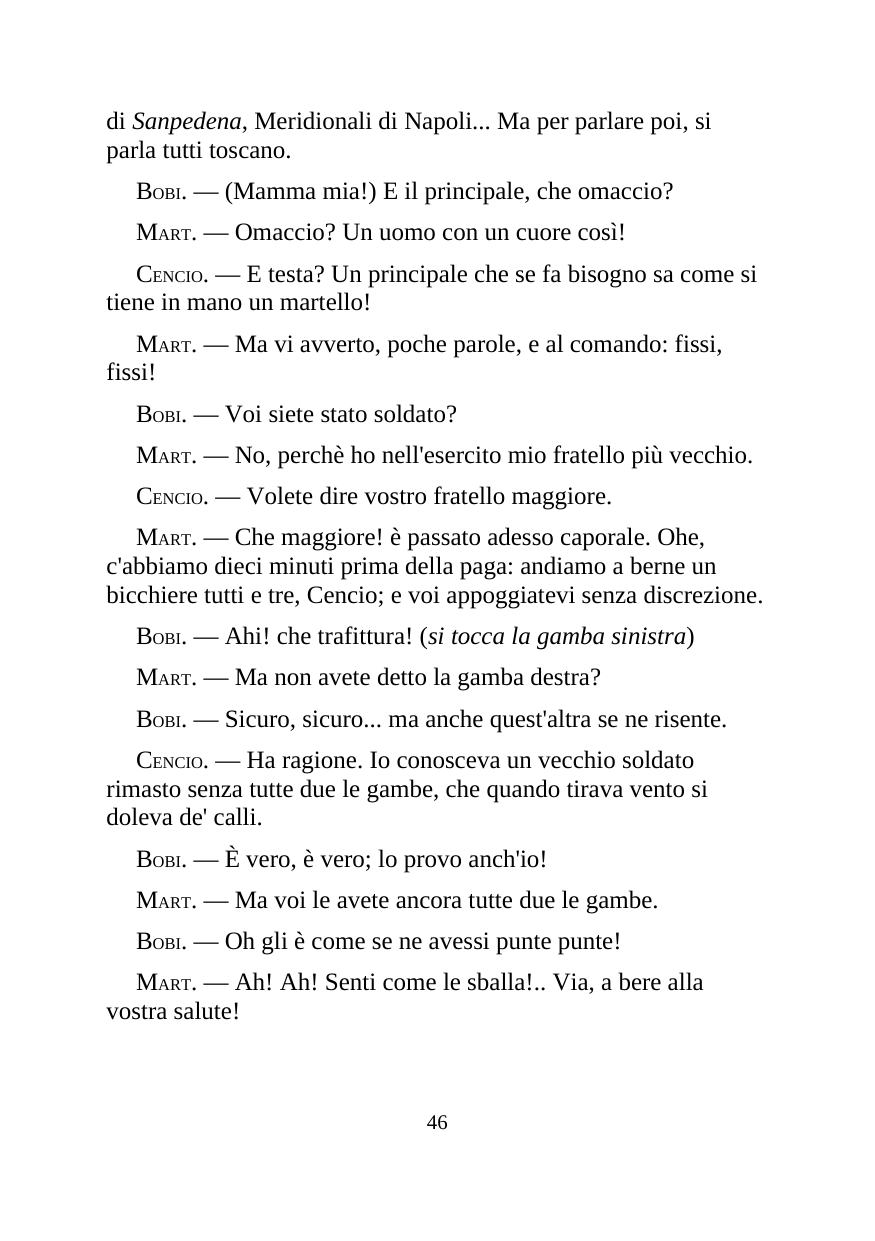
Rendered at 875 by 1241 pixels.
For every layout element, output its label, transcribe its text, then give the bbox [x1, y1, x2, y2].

text Bobi. ― (Mamma mia!) E il principale, che omaccio? [106, 176, 768, 205]
text Mart. ― Ah! Ah! Senti come le sballa!.. Via, a bere alla vostra salute! [106, 967, 768, 1025]
text Mart. ― Ma non avete detto la gamba destra? [106, 662, 768, 691]
text Bobi. ― Ahi! che trafittura! (si tocca la gamba sinistra) [106, 621, 768, 650]
text Mart. ― No, perchè ho nell'esercito mio fratello più vecchio. [106, 440, 768, 469]
text Mart. ― Ma vi avverto, poche parole, e al comando: fissi, fissi! [106, 329, 768, 386]
text Cencio. ― Ha ragione. Io conosceva un vecchio soldato rimasto senza tutte due le gambe, che quando tirava vento si doleva de' calli. [106, 745, 768, 831]
text Mart. ― Che maggiore! è passato adesso caporale. Ohe, c'abbiamo dieci minuti prima della paga: andiamo a berne un bicchiere tutti e tre, Cencio; e voi appoggiatevi senza discrezione. [106, 522, 768, 609]
text Cencio. ― Volete dire vostro fratello maggiore. [106, 481, 768, 510]
text Mart. ― Omaccio? Un uomo con un cuore così! [106, 217, 768, 246]
text Bobi. ― È vero, è vero; lo provo anch'io! [106, 844, 768, 872]
text Mart. ― Ma voi le avete ancora tutte due le gambe. [106, 885, 768, 914]
text Bobi. ― Oh gli è come se ne avessi punte punte! [106, 926, 768, 955]
text di Sanpedena, Meridionali di Napoli... Ma per parlare poi, si parla tutti toscano. [106, 106, 768, 164]
text Bobi. ― Sicuro, sicuro... ma anche quest'altra se ne risente. [106, 704, 768, 732]
text Bobi. ― Voi siete stato soldato? [106, 399, 768, 427]
text Cencio. ― E testa? Un principale che se fa bisogno sa come si tiene in mano un martello! [106, 259, 768, 316]
